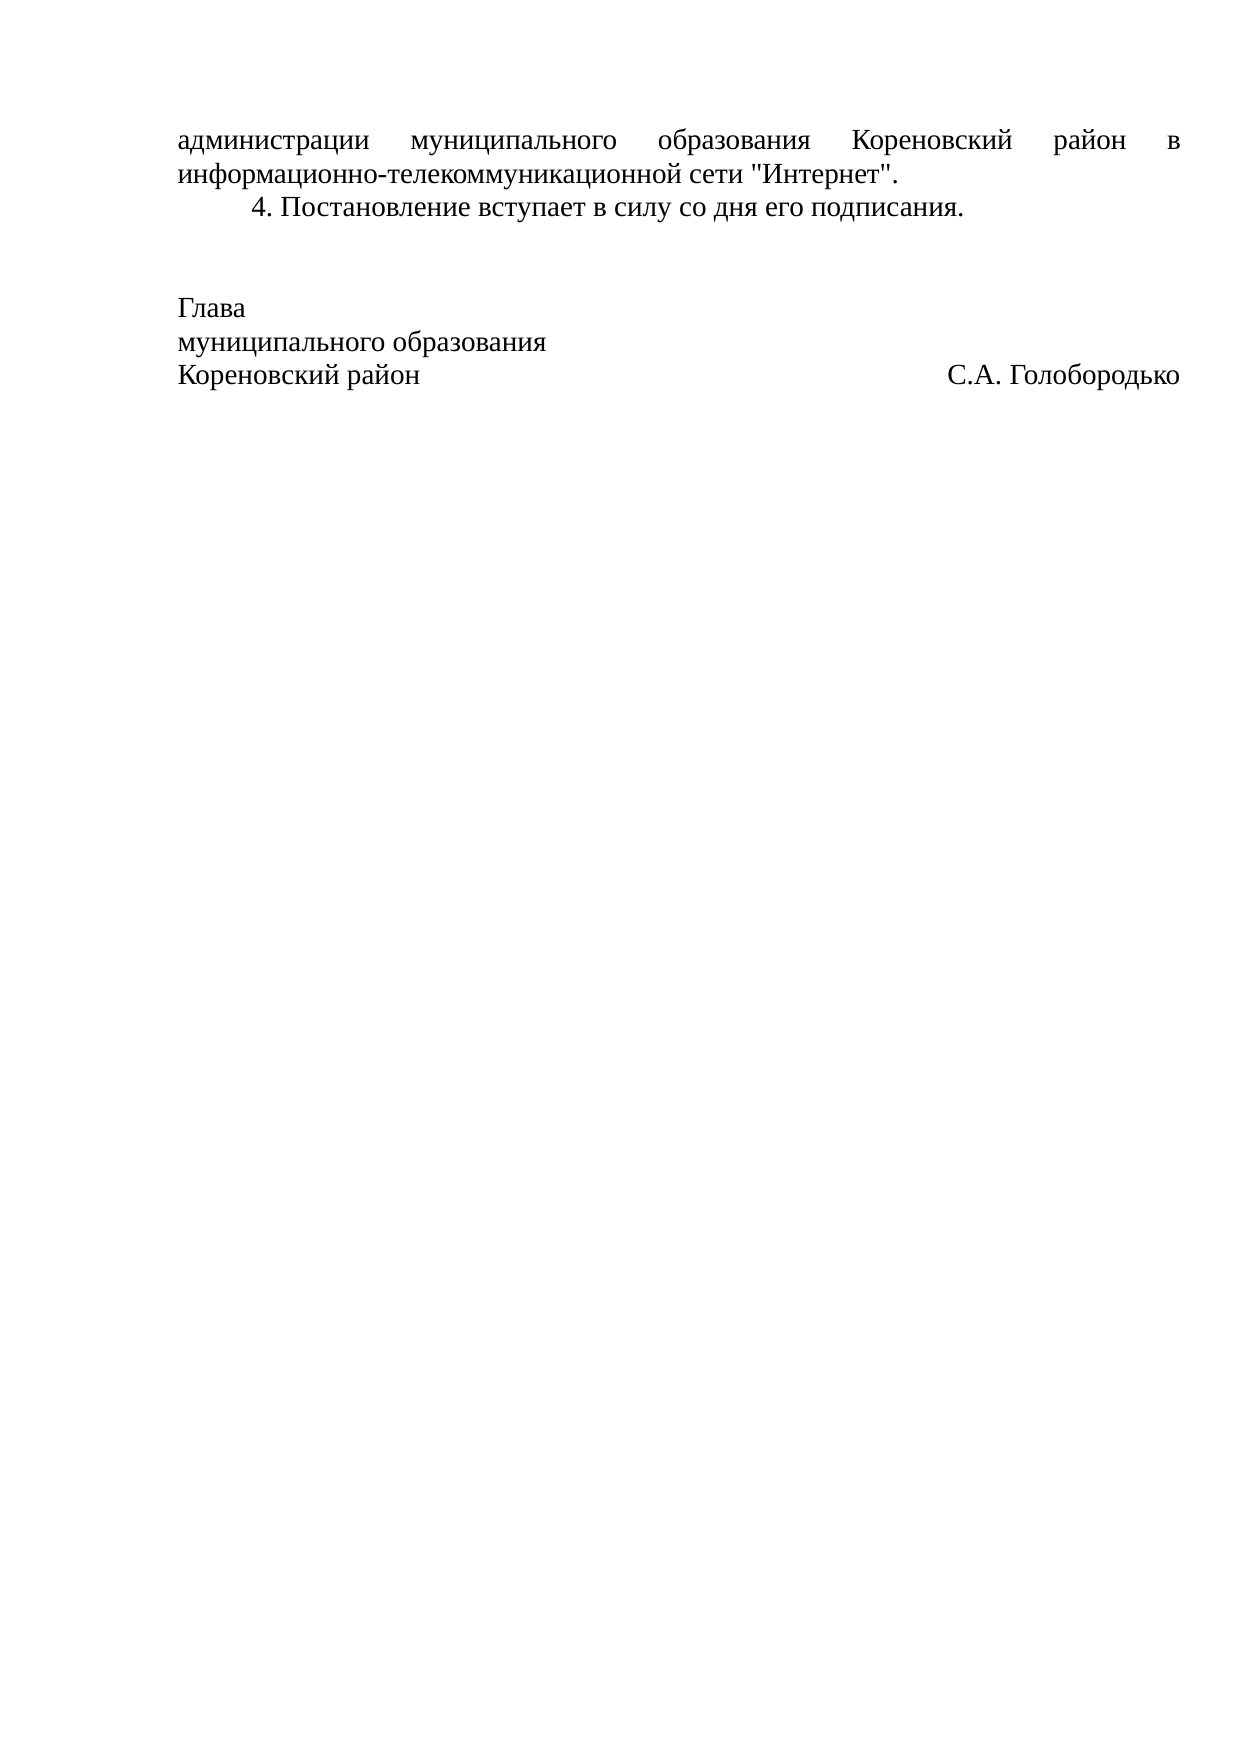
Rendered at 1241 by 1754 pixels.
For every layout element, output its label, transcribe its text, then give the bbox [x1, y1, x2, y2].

text 4. Постановление вступает в силу со дня его подписания. [177, 189, 1181, 223]
table_header С.А. Голобородько [758, 290, 1181, 391]
table_header Глава муниципального образования Кореновский район [177, 290, 757, 391]
text администрации муниципального образования Кореновский район в информационно-телекоммуникационной сети "Интернет". [177, 122, 1181, 189]
